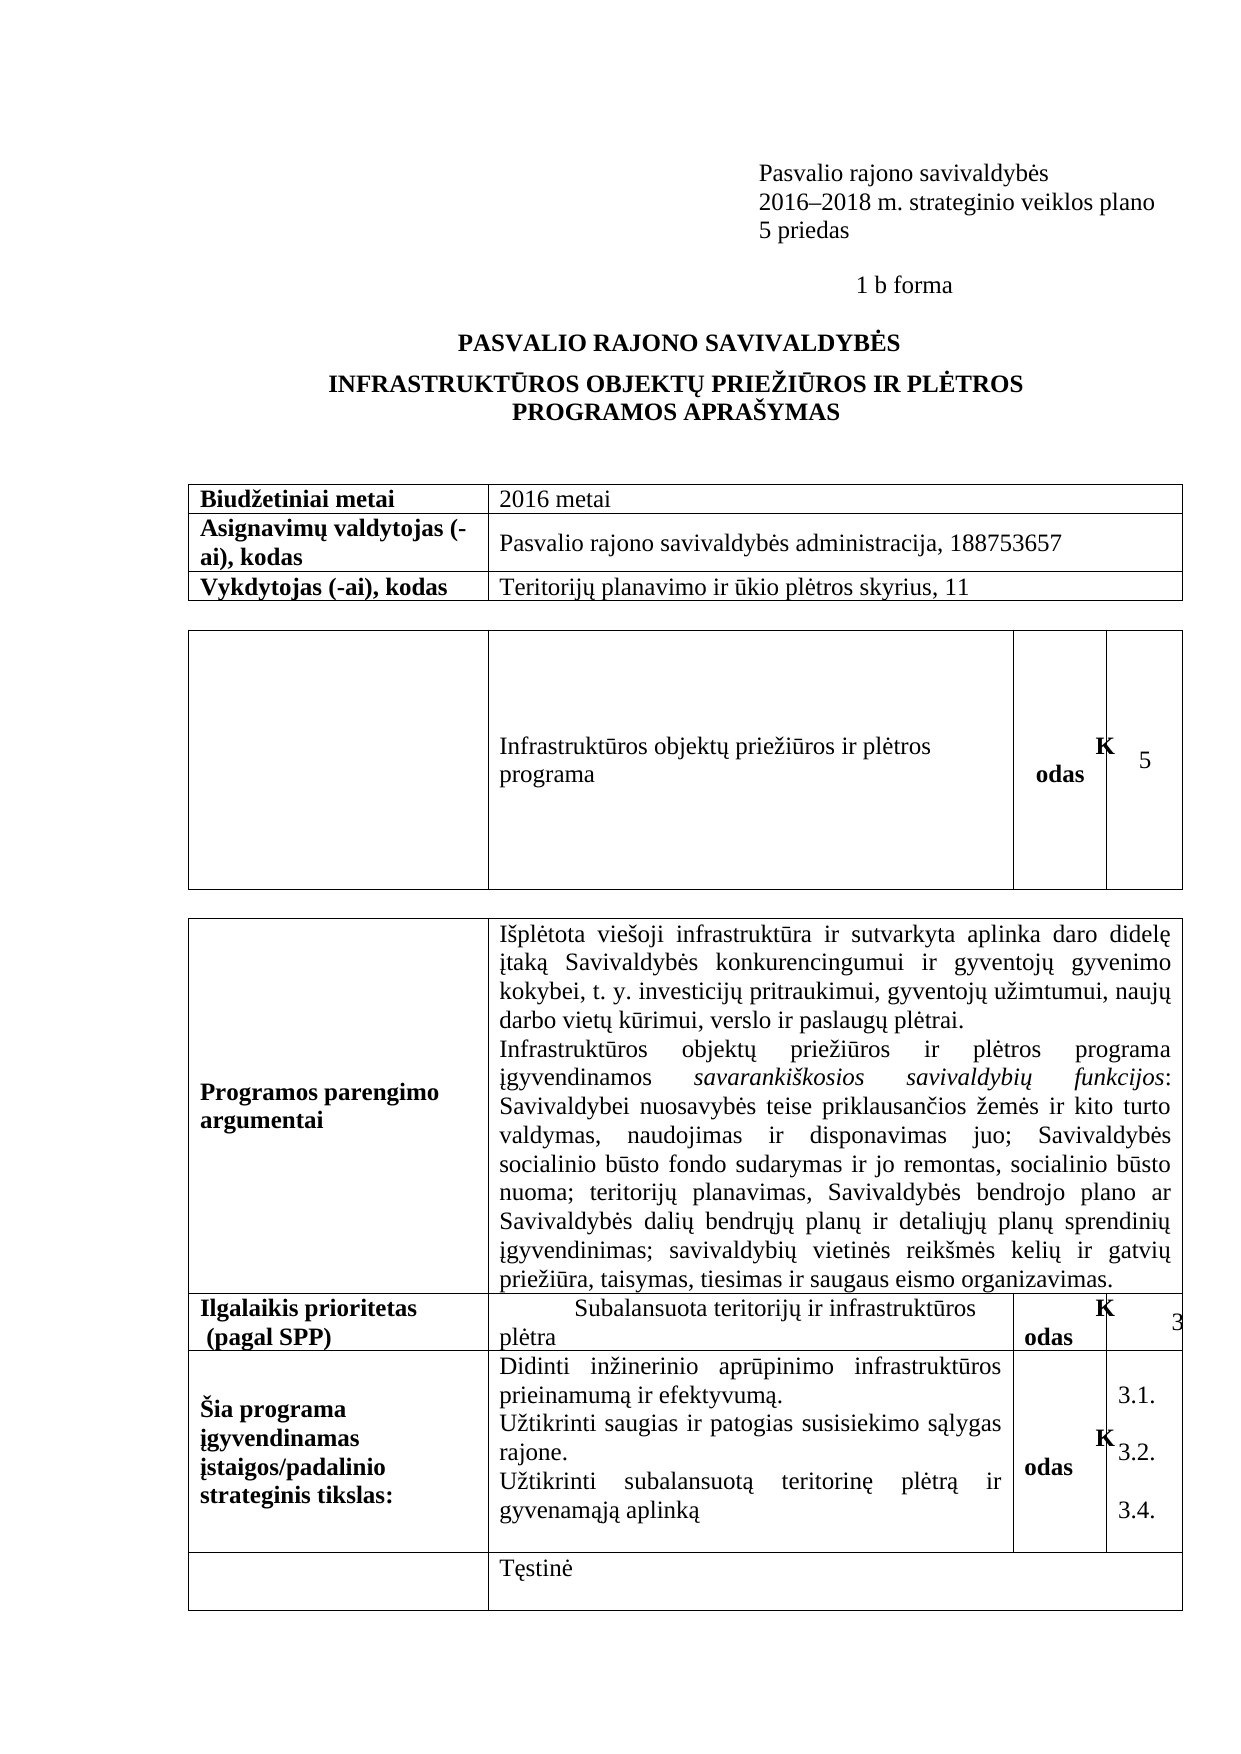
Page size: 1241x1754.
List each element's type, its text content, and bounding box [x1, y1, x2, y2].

table_cell Šia programa įgyvendinamas įstaigos/padalinio strateginis tikslas: [189, 1351, 488, 1552]
table_header Programos pavadinimas [189, 631, 488, 889]
table_header Išplėtota viešoji infrastruktūra ir sutvarkyta aplinka daro didelę įtaką Savivaldybės konkurencingumui ir gyventojų gyvenimo kokybei, t. y. investicijų pritraukimui, gyventojų užimtumui, naujų darbo vietų kūrimui, verslo ir paslaugų plėtrai. Infrastruktūros objektų priežiūros ir plėtros programa įgyvendinamos savarankiškosios savivaldybių funkcijos: Savivaldybei nuosavybės teise priklausančios žemės ir kito turto valdymas, naudojimas ir disponavimas juo; Savivaldybės socialinio būsto fondo sudarymas ir jo remontas, socialinio būsto nuoma; teritorijų planavimas, Savivaldybės bendrojo plano ar Savivaldybės dalių bendrųjų planų ir detaliųjų planų sprendinių įgyvendinimas; savivaldybių vietinės reikšmės kelių ir gatvių priežiūra, taisymas, tiesimas ir saugaus eismo organizavimas. [489, 919, 1182, 1292]
text INFRASTRUKTŪROS OBJEKTŲ PRIEŽIŪROS IR PLĖTROS [177, 369, 1181, 397]
table_cell Subalansuota teritorijų ir infrastruktūros plėtra [489, 1294, 1013, 1350]
table_cell Didinti inžinerinio aprūpinimo infrastruktūros prieinamumą ir efektyvumą. Užtikrinti saugias ir patogias susisiekimo sąlygas rajone. Užtikrinti subalansuotą teritorinę plėtrą ir gyvenamąją aplinką [489, 1351, 1013, 1552]
table_cell Kodas [1014, 1294, 1106, 1350]
text PASVALIO RAJONO SAVIVALDYBĖS [177, 328, 1181, 357]
table_cell Programa [189, 1553, 488, 1610]
table_cell Ilgalaikis prioritetas (pagal SPP) [189, 1294, 488, 1350]
table_cell Tęstinė [489, 1553, 1182, 1610]
table_cell Vykdytojas (-ai), kodas [189, 572, 488, 600]
text 2016–2018 m. strateginio veiklos plano [758, 187, 1181, 215]
table_cell Pasvalio rajono savivaldybės administracija, 188753657 [489, 514, 1182, 571]
table_cell Asignavimų valdytojas (-ai), kodas [189, 514, 488, 571]
table_header Programos parengimo argumentai [189, 919, 488, 1292]
table_header Infrastruktūros objektų priežiūros ir plėtros programa [489, 631, 1013, 889]
table_header Kodas [1014, 631, 1106, 889]
text 1 b forma [177, 271, 1181, 299]
table_header 5 [1107, 631, 1182, 889]
text Pasvalio rajono savivaldybės [758, 158, 1181, 187]
table_cell Teritorijų planavimo ir ūkio plėtros skyrius, 11 [489, 572, 1182, 600]
table_cell 3.1. 3.2. 3.4. [1107, 1351, 1182, 1552]
text 5 priedas [758, 215, 1181, 244]
table_cell 3 [1107, 1294, 1182, 1350]
table_header 2016 metai [489, 485, 1182, 513]
table_header Biudžetiniai metai [189, 485, 488, 513]
table_cell Kodas [1014, 1351, 1106, 1552]
text PROGRAMOS APRAŠYMAS [177, 397, 1181, 426]
